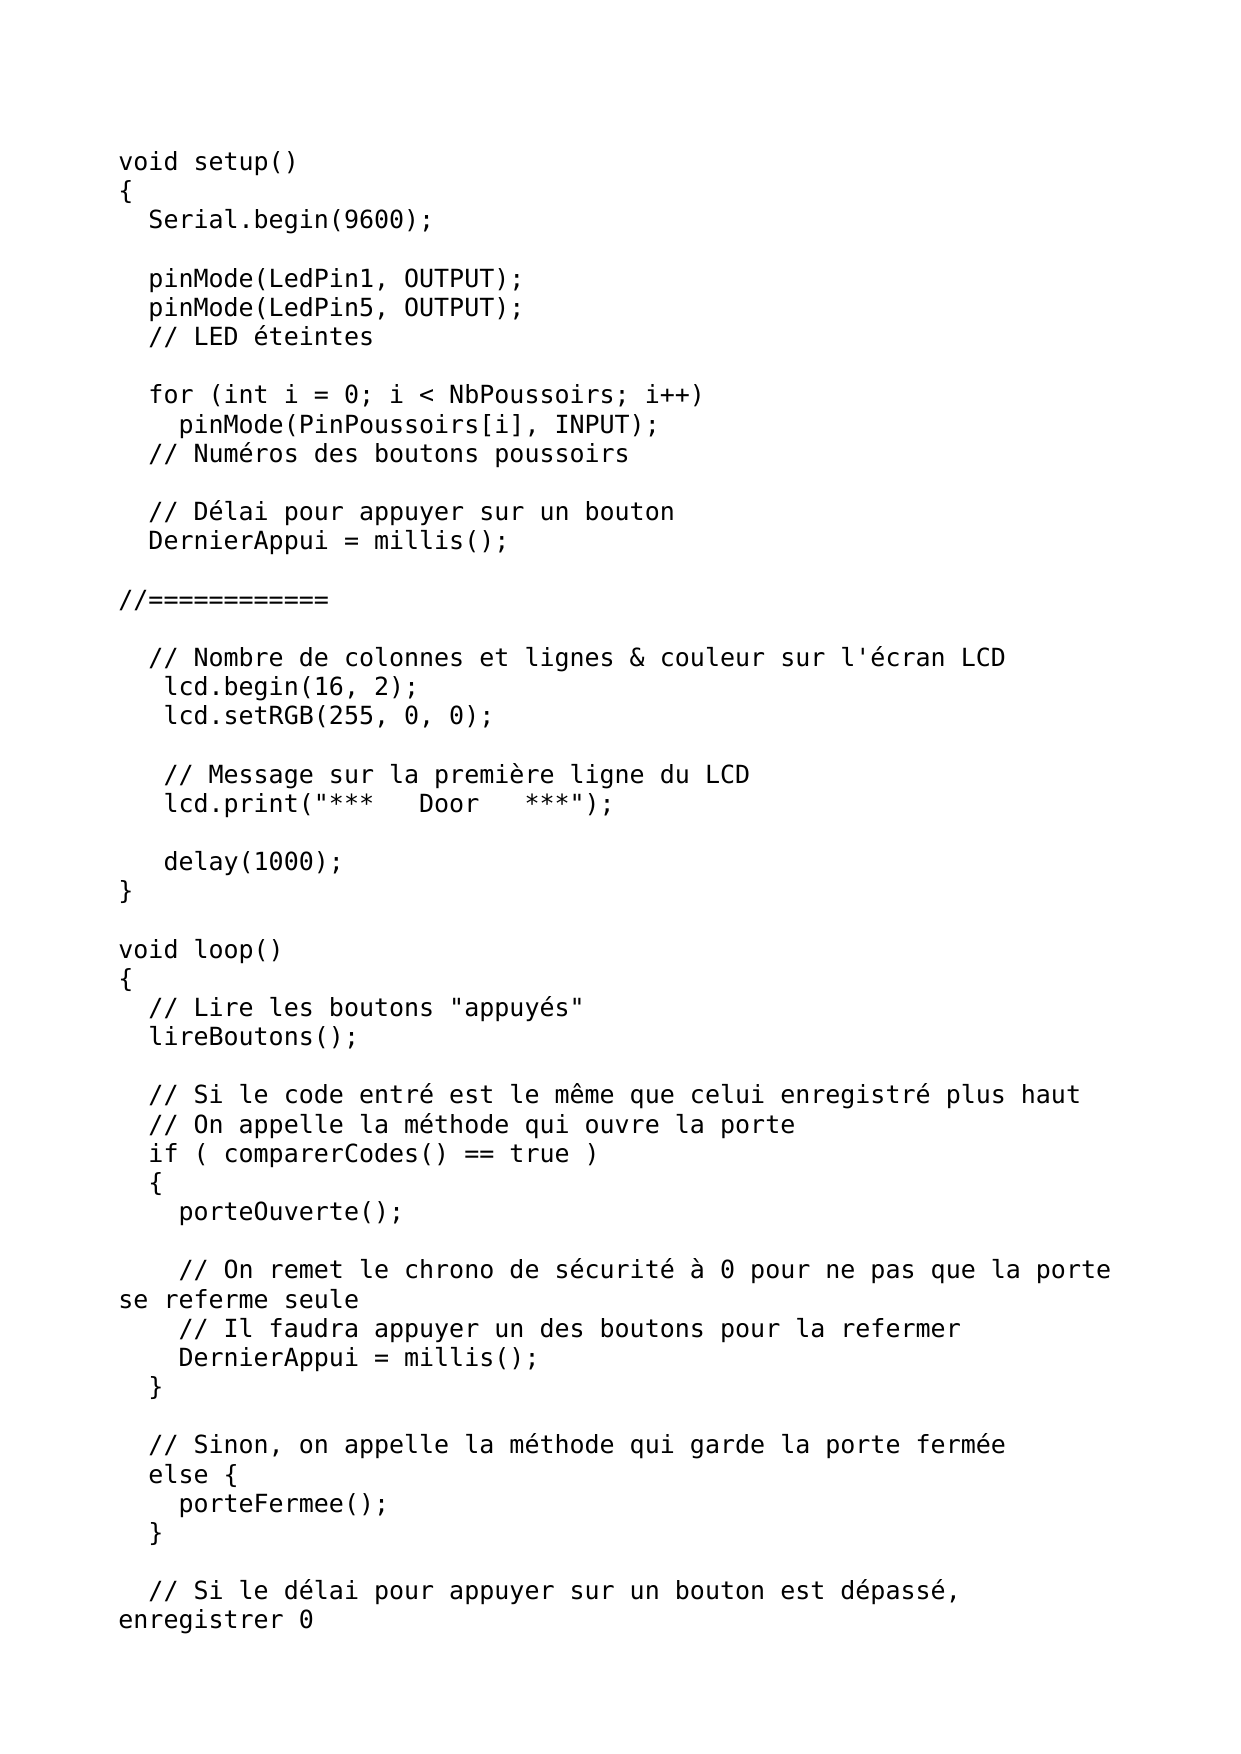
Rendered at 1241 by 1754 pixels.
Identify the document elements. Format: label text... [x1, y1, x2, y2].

text void setup() { Serial.begin(9600); pinMode(LedPin1, OUTPUT); pinMode(LedPin5, OUTPUT); // LED éteintes for (int i = 0; i < NbPoussoirs; i++) pinMode(PinPoussoirs[i], INPUT); // Numéros des boutons poussoirs // Délai pour appuyer sur un bouton DernierAppui = millis(); //============ // Nombre de colonnes et lignes & couleur sur l'écran LCD lcd.begin(16, 2); lcd.setRGB(255, 0, 0); // Message sur la première ligne du LCD lcd.print("*** Door ***"); delay(1000); } void loop() { // Lire les boutons "appuyés" lireBoutons(); // Si le code entré est le même que celui enregistré plus haut // On appelle la méthode qui ouvre la porte if ( comparerCodes() == true ) { porteOuverte(); // On remet le chrono de sécurité à 0 pour ne pas que la porte se referme seule // Il faudra appuyer un des boutons pour la refermer DernierAppui = millis(); } // Sinon, on appelle la méthode qui garde la porte fermée else { porteFermee(); } // Si le délai pour appuyer sur un bouton est dépassé, enregistrer 0 [118, 118, 1122, 1635]
